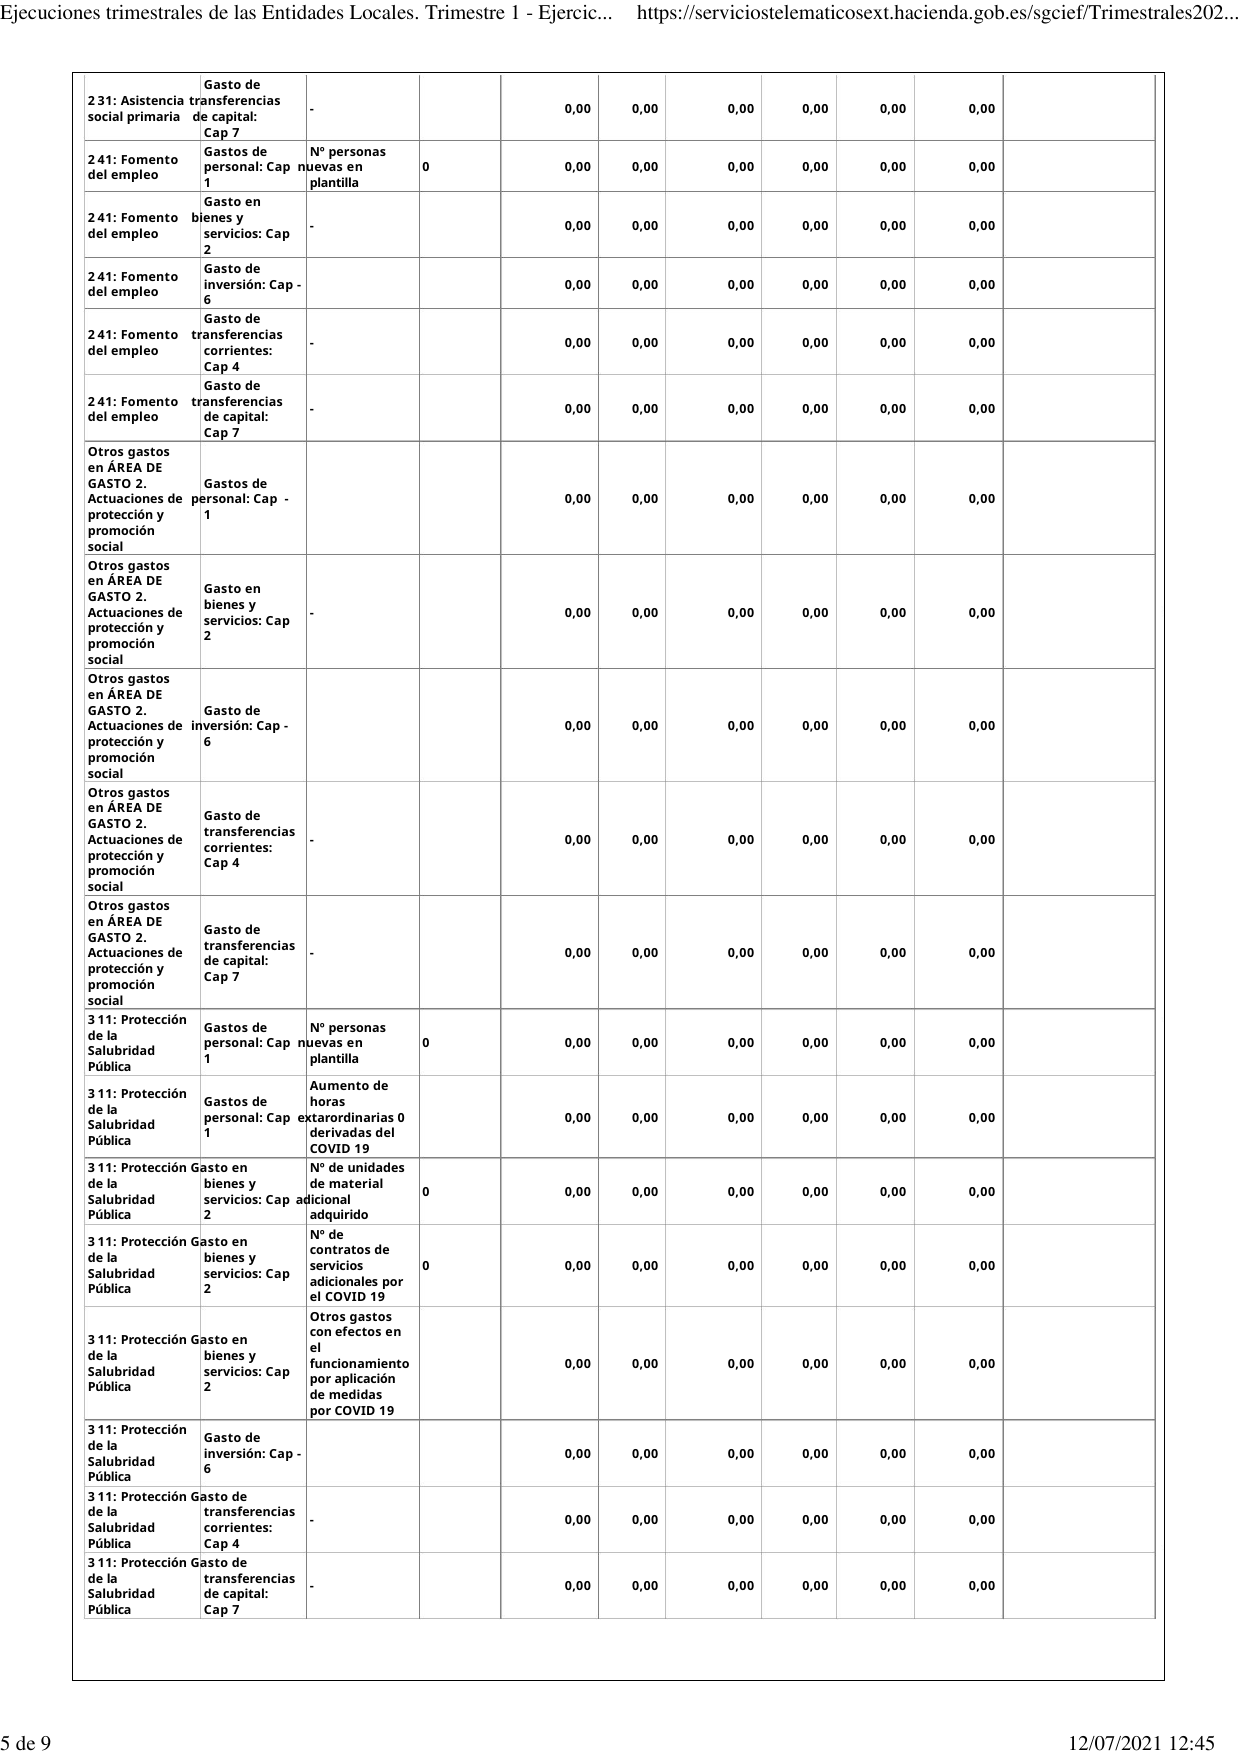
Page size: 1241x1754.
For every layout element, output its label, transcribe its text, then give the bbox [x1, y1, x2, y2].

text 0,00 [564, 1184, 616, 1199]
text Gastos de [204, 144, 294, 159]
text 0,00 [880, 605, 931, 621]
text 0,00 [880, 277, 931, 292]
text derivadas del [309, 1125, 424, 1141]
text 0,00 [802, 101, 853, 117]
text 0,00 [880, 335, 931, 351]
text 0,00 [632, 1184, 683, 1199]
text 0,00 [802, 401, 853, 417]
text 0,00 [632, 1258, 683, 1274]
text corrientes: [204, 343, 302, 358]
text Salubridad [88, 1117, 185, 1133]
text 0,00 [969, 1258, 1020, 1274]
text protección y [88, 507, 193, 523]
text con efectos en [309, 1324, 442, 1340]
text 0,00 [880, 1109, 931, 1125]
text protección y [88, 847, 204, 863]
text Gasto de [204, 261, 286, 276]
text - [327, 1578, 334, 1594]
text 0,00 [802, 335, 853, 351]
text Otros gastos [309, 1308, 442, 1324]
text 0,00 [632, 218, 683, 234]
text personal: Cap nuevas en [204, 1035, 408, 1051]
text GASTO 2. [88, 816, 204, 832]
text 11: Protección Gasto de [97, 1555, 292, 1571]
text - [309, 218, 334, 233]
text 6 [204, 292, 232, 308]
text - [309, 101, 334, 117]
text 0,00 [969, 277, 1020, 292]
text Cap 4 [204, 358, 302, 374]
text bienes y [204, 1176, 282, 1191]
text Otros gastos [88, 671, 199, 687]
text - [309, 605, 334, 621]
text 0,00 [969, 101, 1020, 117]
text adicionales por [322, 1274, 435, 1289]
text el COVID 19 [309, 1289, 435, 1305]
text Gasto de [204, 1430, 334, 1446]
text 0,00 [564, 218, 616, 234]
text 11: Protección [97, 1086, 219, 1102]
text protección y [88, 620, 204, 636]
text Cap 7 [204, 425, 296, 441]
text 0,00 [880, 491, 931, 507]
text de la [88, 1571, 185, 1586]
text 0,00 [802, 491, 853, 507]
text 0,00 [969, 1184, 1020, 1199]
text GASTO 2. [88, 589, 204, 605]
text Pública [88, 1379, 185, 1395]
text Actuaciones de inversión: Cap - [88, 718, 341, 734]
text 0,00 [802, 159, 853, 175]
text 5 [0, 1735, 16, 1754]
text 3 [88, 1332, 97, 1348]
text social [88, 538, 193, 554]
text 0,00 [969, 1109, 1020, 1125]
text Cap 7 [204, 969, 327, 984]
text Pública [88, 1207, 185, 1223]
text 0,00 [564, 1356, 616, 1372]
text 0,00 [880, 1258, 931, 1274]
text 0,00 [728, 1258, 779, 1274]
text Aumento de [309, 1078, 456, 1094]
text 0,00 [802, 277, 853, 292]
text protección y [88, 734, 193, 750]
text 0,00 [632, 1035, 683, 1051]
text servicios: Cap adicional [204, 1191, 396, 1207]
text 0,00 [880, 945, 931, 961]
text inversión: Cap - [204, 276, 334, 292]
text 0,00 [564, 718, 616, 734]
text Otros gastos [88, 557, 214, 573]
text 0,00 [564, 101, 616, 117]
text 0,00 [802, 1035, 853, 1051]
text social [88, 652, 214, 667]
text - [309, 335, 334, 351]
text 11: Protección Gasto en [97, 1332, 293, 1348]
text Actuaciones de [88, 945, 204, 961]
text 0,00 [728, 401, 779, 417]
text 0,00 [969, 605, 1020, 621]
text 0,00 [969, 491, 1020, 507]
text del empleo [88, 409, 184, 425]
text Nº personas [309, 144, 422, 159]
text de la [88, 1102, 185, 1117]
text 0,00 [632, 1578, 683, 1594]
text 12/07/2021 12:45 [1068, 1735, 1240, 1754]
text del empleo [88, 343, 184, 358]
text transferencias [204, 824, 327, 840]
text 0,00 [802, 1578, 853, 1594]
text 0,00 [632, 335, 683, 351]
text 0,00 [969, 1035, 1020, 1051]
text Pública [88, 1281, 185, 1297]
text 0,00 [632, 1356, 683, 1372]
text 0,00 [728, 605, 779, 621]
text 0,00 [880, 159, 931, 175]
text Actuaciones de personal: Cap - [88, 491, 341, 507]
text Otros gastos [88, 898, 214, 914]
text 2 [88, 393, 116, 409]
text del empleo [88, 226, 184, 242]
text 0,00 [880, 218, 931, 234]
text transferencias [204, 1570, 327, 1586]
text 0,00 [632, 605, 683, 621]
text 11: Protección [97, 1012, 219, 1027]
text por COVID 19 [309, 1403, 442, 1418]
text por aplicación [322, 1371, 442, 1387]
text en ÁREA DE [88, 800, 214, 816]
text de la [88, 1027, 185, 1043]
text 0,00 [564, 1578, 616, 1594]
text 0,00 [802, 1356, 853, 1372]
text Pública [88, 1133, 185, 1149]
text Gastos de [204, 475, 294, 491]
text 2 [204, 1379, 322, 1395]
text Otros gastos [88, 784, 214, 800]
text 1 [204, 175, 232, 191]
text 3 [88, 1555, 97, 1571]
text 0,00 [728, 1356, 779, 1372]
text - [309, 832, 334, 847]
text 0,00 [632, 1445, 683, 1461]
text Cap 4 [204, 1536, 327, 1551]
text horas [309, 1094, 456, 1109]
text 0,00 [802, 1445, 853, 1461]
text Actuaciones de [88, 832, 204, 847]
text Gasto de [204, 922, 327, 937]
text social primaria de capital: [88, 109, 302, 124]
text 0,00 [880, 1445, 931, 1461]
text 0,00 [880, 1578, 931, 1594]
text 1 [204, 507, 232, 523]
text 0,00 [802, 718, 853, 734]
text 11: Protección Gasto en [97, 1160, 293, 1176]
text 0,00 [564, 1035, 616, 1051]
text 41: Fomento transferencias [116, 327, 331, 343]
text 2 [204, 242, 322, 257]
text transferencias [204, 1504, 327, 1520]
text 0,00 [969, 945, 1020, 961]
text 0,00 [564, 832, 616, 848]
text 0,00 [880, 101, 931, 117]
text 0,00 [728, 1184, 779, 1199]
text Salubridad [88, 1586, 185, 1602]
text 0,00 [969, 1512, 1020, 1528]
text 41: Fomento [97, 268, 209, 284]
text promoción [88, 750, 193, 766]
text 2 [88, 327, 116, 343]
text 0,00 [728, 1035, 779, 1051]
text 3 [88, 1160, 97, 1176]
text Gasto en [204, 194, 293, 210]
text - [309, 1512, 334, 1528]
text COVID 19 [309, 1141, 424, 1157]
text de capital: [204, 409, 296, 425]
text Pública [88, 1602, 185, 1618]
text Gasto de [204, 702, 286, 718]
text funcionamiento [322, 1356, 442, 1371]
text Gastos de [204, 1094, 294, 1109]
text 0,00 [969, 718, 1020, 734]
text social [88, 992, 214, 1008]
text 11: Protección Gasto en [97, 1234, 293, 1250]
text 0,00 [728, 159, 779, 175]
text 11: Protección [97, 1422, 219, 1438]
text 0,00 [802, 1184, 853, 1199]
text 0,00 [564, 1109, 616, 1125]
text [388, 1051, 408, 1067]
text bienes y [204, 1348, 322, 1363]
text personal: Cap nuevas en [204, 159, 422, 175]
text del empleo [88, 167, 184, 183]
text en ÁREA DE [88, 914, 214, 929]
picture [73, 73, 1164, 1680]
text 0,00 [880, 1184, 931, 1199]
text Nº de unidades [309, 1160, 437, 1176]
text Ejecuciones trimestrales de las Entidades Locales. Trimestre 1 - Ejercic... https://serviciostelematicosext.hacienda.gob.es/sgcief/Trimestrales202... [0, 4, 1240, 23]
text 0,00 [728, 1109, 779, 1125]
text adquirido [309, 1207, 398, 1223]
text 0,00 [728, 832, 779, 848]
text Cap 4 [204, 855, 327, 871]
text GASTO 2. [88, 702, 199, 718]
text - [309, 401, 334, 417]
text 0,00 [802, 945, 853, 961]
text 2 [88, 93, 116, 109]
text 0,00 [880, 1035, 931, 1051]
text Salubridad [88, 1043, 185, 1059]
text de la [88, 1348, 185, 1363]
text Gasto de [204, 77, 331, 93]
text 0,00 [802, 605, 853, 621]
text 0,00 [632, 277, 683, 292]
text 0,00 [564, 335, 616, 351]
text Pública [88, 1536, 185, 1551]
text 3 [88, 1234, 97, 1250]
text el [309, 1340, 442, 1356]
text en ÁREA DE [88, 460, 199, 476]
text Gasto en [204, 581, 322, 597]
text de capital: [204, 1586, 327, 1602]
text 0,00 [802, 1512, 853, 1528]
text 0 [422, 159, 450, 175]
text 11: Protección Gasto de [97, 1488, 292, 1504]
text de medidas [309, 1387, 442, 1403]
text 2 [204, 1207, 232, 1223]
text en ÁREA DE [88, 573, 214, 589]
text servicios: Cap [204, 1363, 322, 1379]
text 0,00 [728, 1512, 779, 1528]
text 0,00 [632, 945, 683, 961]
text servicios: Cap [204, 612, 322, 628]
text Gasto de [204, 808, 286, 824]
text promoción [88, 636, 214, 652]
text 3 [88, 1422, 97, 1438]
text 0,00 [564, 605, 616, 621]
text plantilla [309, 175, 388, 191]
text de la [88, 1504, 185, 1520]
text GASTO 2. [88, 476, 199, 491]
text de capital: [204, 953, 327, 969]
text del empleo [88, 284, 184, 300]
text 0,00 [564, 159, 616, 175]
text Pública [88, 1059, 185, 1074]
text corrientes: [204, 1520, 327, 1536]
text 0,00 [802, 1109, 853, 1125]
text 0,00 [728, 945, 779, 961]
text Cap 7 [204, 124, 302, 140]
text 0,00 [728, 1445, 779, 1461]
text Gastos de [204, 1019, 309, 1035]
text contratos de [309, 1242, 435, 1258]
text inversión: Cap - [204, 1446, 334, 1461]
text 2 [88, 210, 116, 226]
text 2 [88, 268, 97, 284]
text 0,00 [632, 101, 683, 117]
text 0,00 [564, 277, 616, 292]
text 2 [88, 151, 97, 167]
text 0,00 [880, 1356, 931, 1372]
text 2 [204, 628, 322, 644]
text 0,00 [969, 401, 1020, 417]
text servicios [322, 1258, 435, 1274]
text 1 [204, 1125, 232, 1141]
text 0,00 [969, 832, 1020, 848]
text Gasto de [204, 378, 331, 393]
text 0,00 [632, 401, 683, 417]
text 0,00 [802, 1258, 853, 1274]
text bienes y [204, 597, 322, 612]
text 41: Fomento bienes y [116, 210, 293, 226]
text Pública [88, 1469, 185, 1485]
text 0,00 [880, 832, 931, 848]
text 6 [204, 734, 232, 750]
text 0,00 [564, 401, 616, 417]
text social [88, 879, 214, 895]
text 0 [422, 1184, 450, 1199]
text servicios: Cap [204, 226, 322, 242]
text Salubridad [88, 1191, 185, 1207]
text Cap 7 [204, 1602, 327, 1618]
text 0,00 [632, 1109, 683, 1125]
text bienes y [204, 1250, 322, 1266]
text protección y [88, 961, 204, 977]
text Salubridad [88, 1266, 185, 1281]
text 0 [422, 1035, 450, 1051]
text 0,00 [802, 832, 853, 848]
text Gasto de [204, 311, 331, 327]
text promoción [88, 523, 193, 538]
text Actuaciones de [88, 605, 204, 620]
text 0,00 [564, 945, 616, 961]
text 31: Asistencia transferencias [116, 93, 331, 109]
text 0,00 [728, 1578, 779, 1594]
text Salubridad [88, 1453, 185, 1469]
text 6 [204, 1461, 334, 1477]
text de la [88, 1250, 185, 1266]
text 2 [204, 1281, 322, 1297]
text 0,00 [802, 218, 853, 234]
text 0,00 [564, 1258, 616, 1274]
text servicios: Cap [204, 1266, 322, 1281]
text 41: Fomento transferencias [116, 393, 331, 409]
text 0,00 [728, 101, 779, 117]
text 0,00 [728, 277, 779, 292]
text 0,00 [969, 1445, 1020, 1461]
text promoción [88, 977, 214, 992]
text 0,00 [880, 718, 931, 734]
text 41: Fomento [97, 151, 209, 167]
text en ÁREA DE [88, 687, 199, 702]
text personal: Cap extarordinarias 0 [204, 1109, 456, 1125]
text Nº de [309, 1226, 435, 1242]
text 0,00 [564, 1512, 616, 1528]
text promoción [88, 863, 214, 879]
text 0,00 [728, 491, 779, 507]
text Otros gastos [88, 444, 199, 460]
text 0,00 [728, 335, 779, 351]
text 3 [88, 1086, 97, 1102]
text 0 [435, 1258, 450, 1274]
text 0,00 [632, 159, 683, 175]
text 0,00 [969, 1356, 1020, 1372]
text de la [88, 1438, 185, 1453]
text 0,00 [632, 491, 683, 507]
text 0,00 [969, 1578, 1020, 1594]
text 0,00 [632, 1512, 683, 1528]
text 0,00 [880, 401, 931, 417]
text transferencias [204, 937, 327, 953]
text Nº personas [309, 1019, 416, 1035]
text 0,00 [969, 159, 1020, 175]
text 0,00 [728, 218, 779, 234]
text 0,00 [728, 718, 779, 734]
text Salubridad [88, 1363, 185, 1379]
text de 9 [16, 1735, 76, 1754]
text 0,00 [632, 832, 683, 848]
text 0,00 [564, 1445, 616, 1461]
text 1 [204, 1051, 309, 1067]
text 3 [88, 1012, 97, 1027]
text GASTO 2. [88, 929, 204, 945]
text - [309, 945, 334, 961]
text Salubridad [88, 1520, 185, 1536]
text plantilla [309, 1051, 388, 1067]
text 0,00 [632, 718, 683, 734]
text de material [309, 1176, 437, 1191]
text 0,00 [969, 218, 1020, 234]
text 0,00 [564, 491, 616, 507]
text 0,00 [880, 1512, 931, 1528]
text corrientes: [204, 840, 327, 855]
text 3 [88, 1488, 97, 1504]
text 0,00 [969, 335, 1020, 351]
text de la [88, 1176, 140, 1191]
text social [88, 766, 193, 781]
